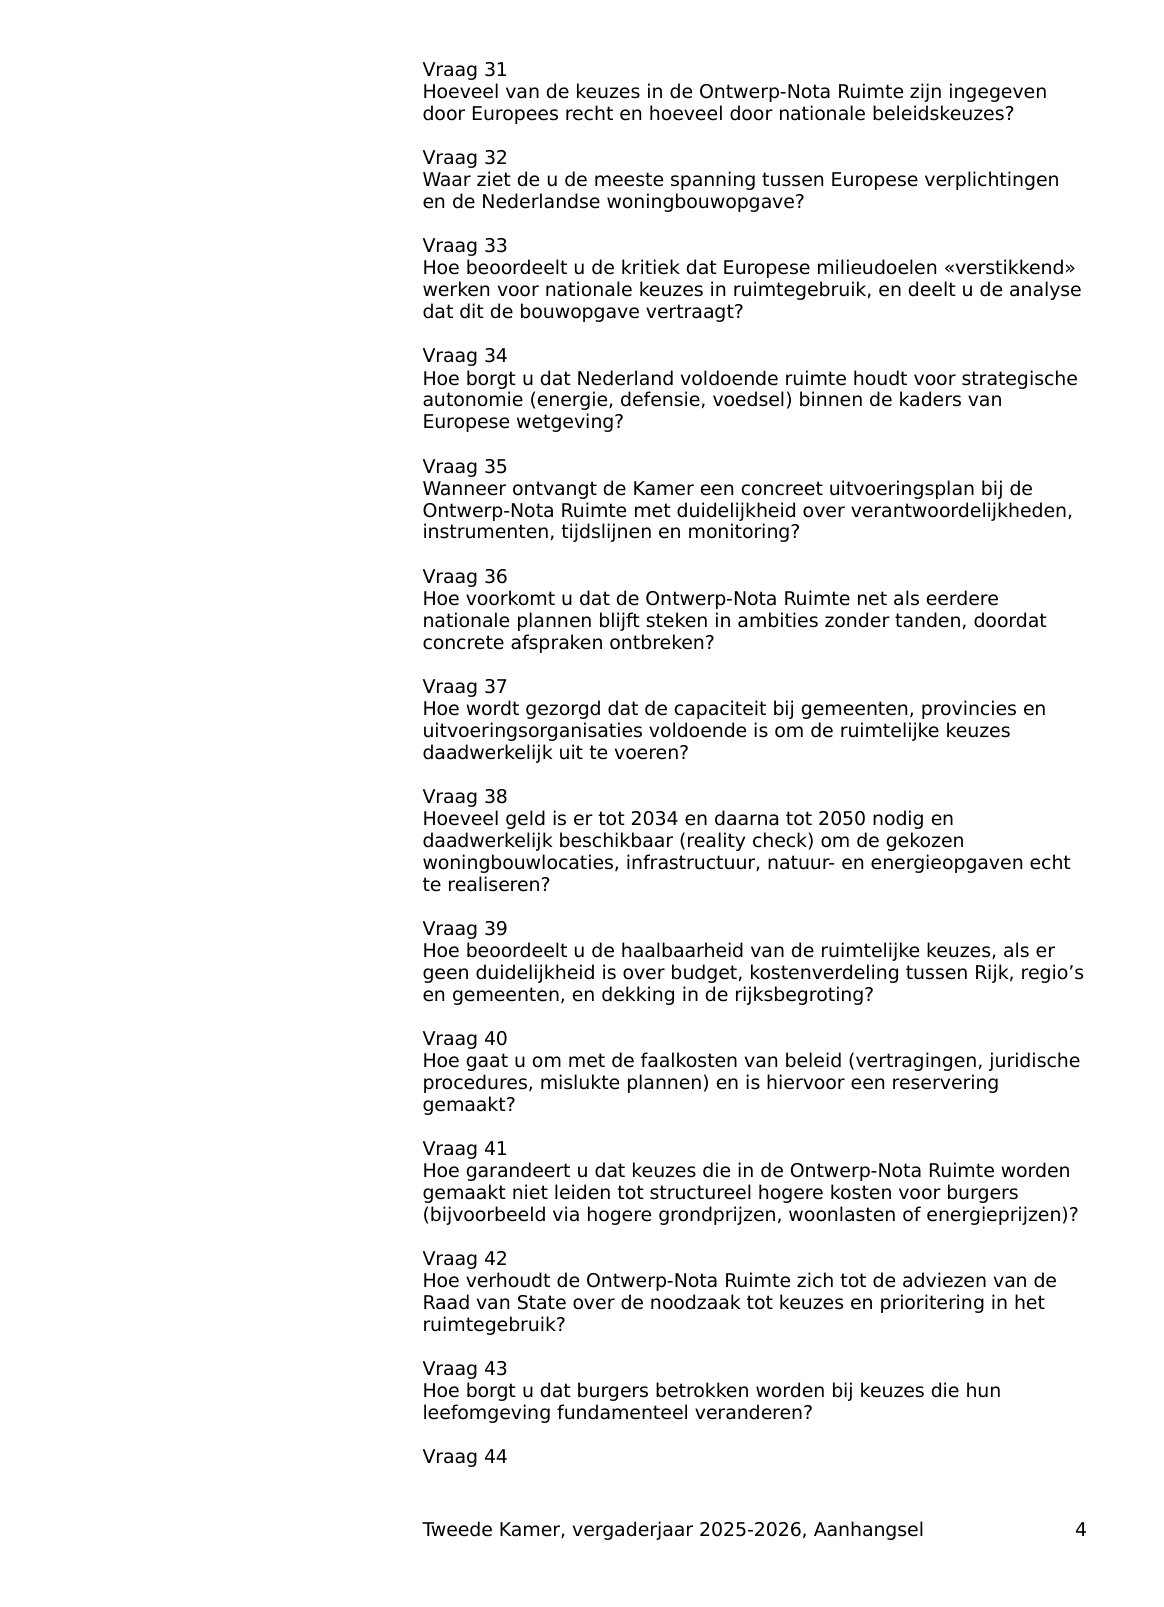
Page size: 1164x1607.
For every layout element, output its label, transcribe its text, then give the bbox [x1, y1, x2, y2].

text Vraag 32 [422, 147, 1087, 169]
text Hoe beoordeelt u de kritiek dat Europese milieudoelen «verstikkend» werken voor nationale keuzes in ruimtegebruik, en deelt u de analyse dat dit de bouwopgave vertraagt? [422, 257, 1087, 323]
text Hoe borgt u dat burgers betrokken worden bij keuzes die hun leefomgeving fundamenteel veranderen? [422, 1380, 1087, 1424]
text Hoeveel geld is er tot 2034 en daarna tot 2050 nodig en daadwerkelijk beschikbaar (reality check) om de gekozen woningbouwlocaties, infrastructuur, natuur- en energieopgaven echt te realiseren? [422, 808, 1087, 896]
text Vraag 36 [422, 566, 1087, 588]
text Hoe garandeert u dat keuzes die in de Ontwerp-Nota Ruimte worden gemaakt niet leiden tot structureel hogere kosten voor burgers (bijvoorbeeld via hogere grondprijzen, woonlasten of energieprijzen)? [422, 1160, 1087, 1226]
text Vraag 37 [422, 676, 1087, 698]
text Waar ziet de u de meeste spanning tussen Europese verplichtingen en de Nederlandse woningbouwopgave? [422, 169, 1087, 213]
text Hoe verhoudt de Ontwerp-Nota Ruimte zich tot de adviezen van de Raad van State over de noodzaak tot keuzes en prioritering in het ruimtegebruik? [422, 1270, 1087, 1336]
text Vraag 33 [422, 235, 1087, 257]
text Hoe voorkomt u dat de Ontwerp-Nota Ruimte net als eerdere nationale plannen blijft steken in ambities zonder tanden, doordat concrete afspraken ontbreken? [422, 588, 1087, 653]
text Hoe gaat u om met de faalkosten van beleid (vertragingen, juridische procedures, mislukte plannen) en is hiervoor een reservering gemaakt? [422, 1050, 1087, 1116]
text Hoe wordt gezorgd dat de capaciteit bij gemeenten, provincies en uitvoeringsorganisaties voldoende is om de ruimtelijke keuzes daadwerkelijk uit te voeren? [422, 698, 1087, 764]
text Vraag 38 [422, 786, 1087, 808]
text Hoe borgt u dat Nederland voldoende ruimte houdt voor strategische autonomie (energie, defensie, voedsel) binnen de kaders van Europese wetgeving? [422, 367, 1087, 433]
text Vraag 41 [422, 1138, 1087, 1160]
text Vraag 31 [422, 59, 1087, 81]
text Vraag 35 [422, 456, 1087, 477]
text Wanneer ontvangt de Kamer een concreet uitvoeringsplan bij de Ontwerp-Nota Ruimte met duidelijkheid over verantwoordelijkheden, instrumenten, tijdslijnen en monitoring? [422, 477, 1087, 543]
text Vraag 40 [422, 1028, 1087, 1050]
text Vraag 44 [422, 1446, 1087, 1468]
text Hoeveel van de keuzes in de Ontwerp-Nota Ruimte zijn ingegeven door Europees recht en hoeveel door nationale beleidskeuzes? [422, 81, 1087, 125]
text Vraag 42 [422, 1248, 1087, 1270]
text Vraag 39 [422, 918, 1087, 940]
text Vraag 34 [422, 345, 1087, 367]
text Vraag 43 [422, 1358, 1087, 1380]
text Hoe beoordeelt u de haalbaarheid van de ruimtelijke keuzes, als er geen duidelijkheid is over budget, kostenverdeling tussen Rijk, regio’s en gemeenten, en dekking in de rijksbegroting? [422, 940, 1087, 1006]
